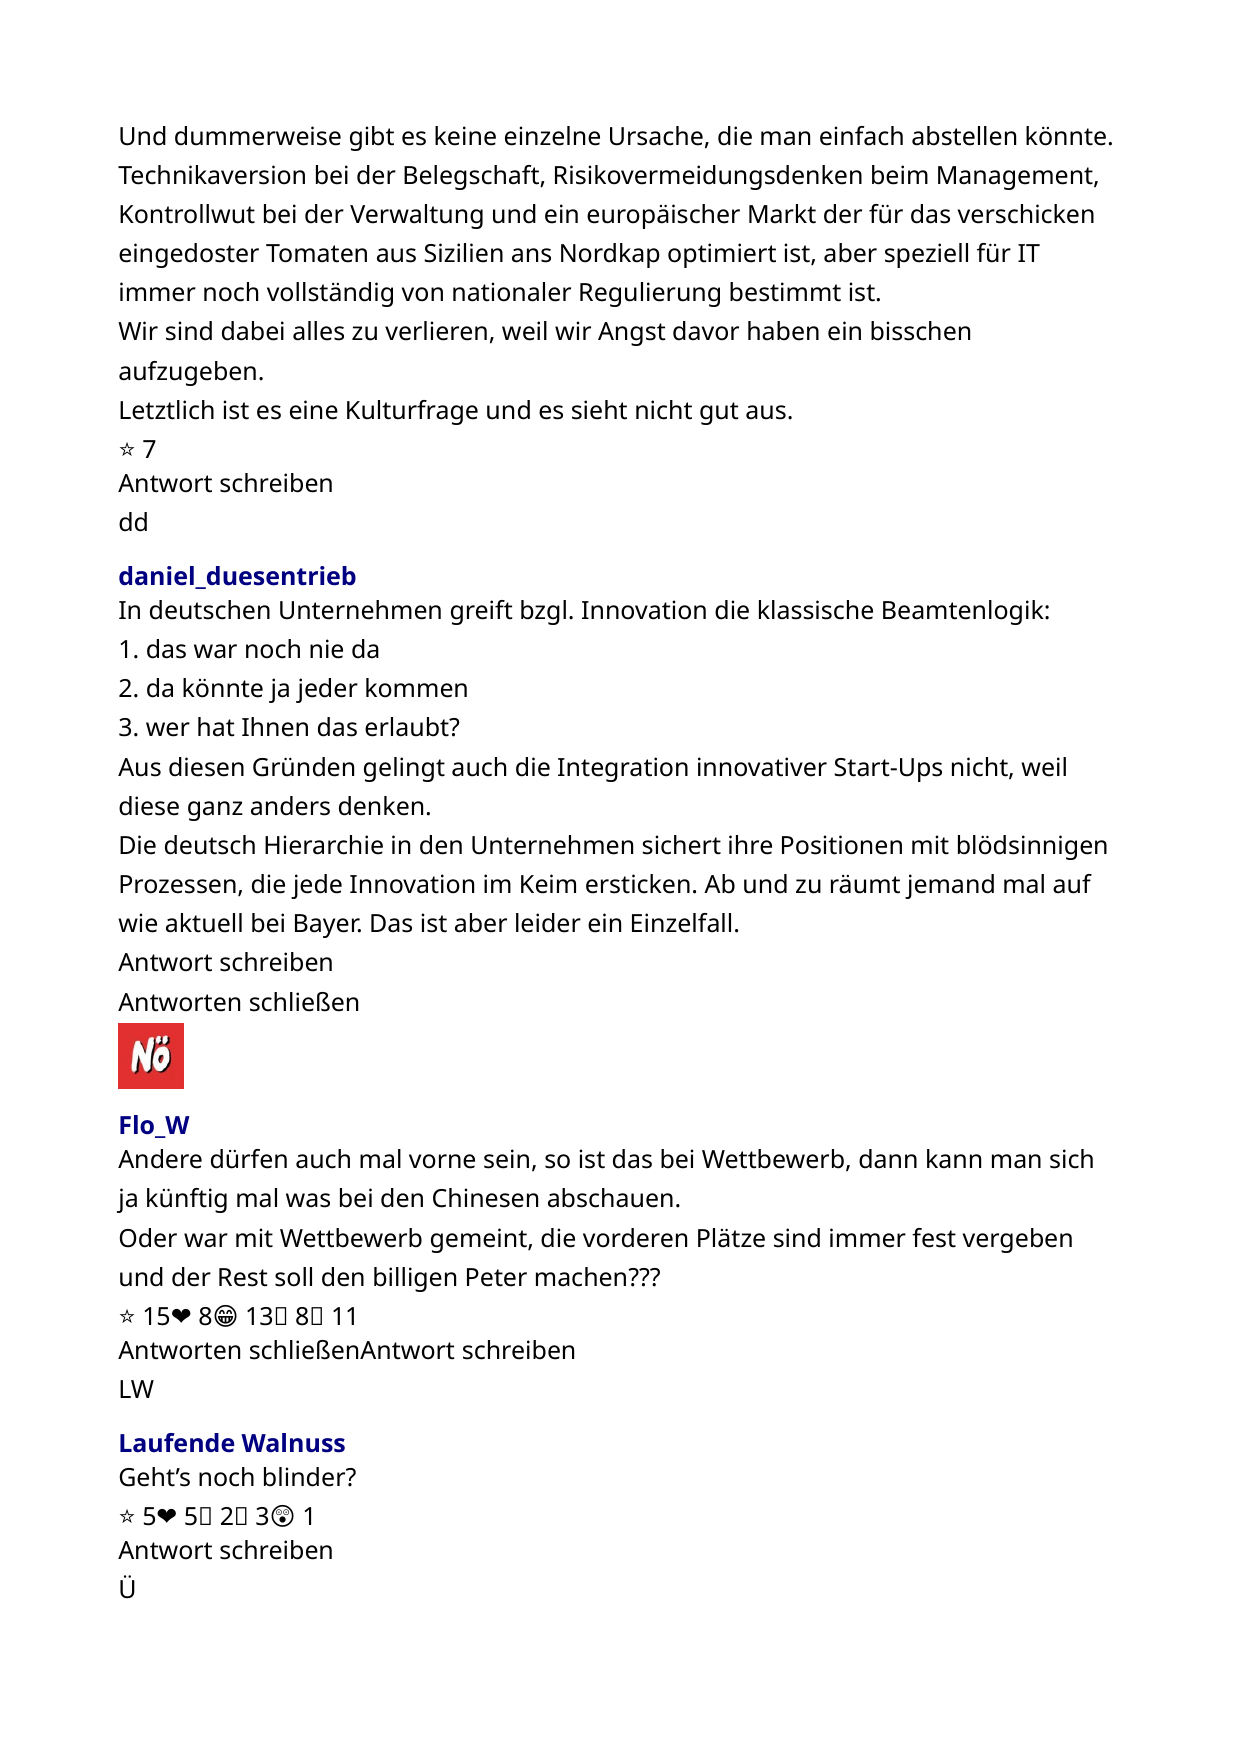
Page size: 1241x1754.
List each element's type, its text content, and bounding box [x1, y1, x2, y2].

text Aus diesen Gründen gelingt auch die Integration innovativer Start-Ups nicht, weil diese ganz anders denken. [118, 749, 1122, 822]
text ⭐️ 7 [118, 431, 1122, 466]
subtitle daniel_duesentrieb [118, 558, 1122, 592]
picture [118, 1023, 184, 1089]
text 3. wer hat Ihnen das erlaubt? [118, 710, 1122, 744]
text 2. da könnte ja jeder kommen [118, 671, 1122, 705]
subtitle Laufende Walnuss [118, 1426, 1122, 1459]
text Letztlich ist es eine Kulturfrage und es sieht nicht gut aus. [118, 392, 1122, 426]
text Ü [118, 1572, 1122, 1606]
text Antwort schreiben [118, 1533, 1122, 1567]
text Geht’s noch blinder? [118, 1459, 1122, 1494]
text Wir sind dabei alles zu verlieren, weil wir Angst davor haben ein bisschen aufzugeben. [118, 314, 1122, 387]
text Die deutsch Hierarchie in den Unternehmen sichert ihre Positionen mit blödsinnigen Prozessen, die jede Innovation im Keim ersticken. Ab und zu räumt jemand mal auf wie aktuell bei Bayer. Das ist aber leider ein Einzelfall. [118, 827, 1122, 940]
text Antworten schließen [118, 984, 1122, 1018]
text Antwort schreiben [118, 945, 1122, 979]
text dd [118, 505, 1122, 539]
text LW [118, 1372, 1122, 1406]
text Oder war mit Wettbewerb gemeint, die vorderen Plätze sind immer fest vergeben und der Rest soll den billigen Peter machen??? [118, 1220, 1122, 1293]
text Und dummerweise gibt es keine einzelne Ursache, die man einfach abstellen könnte. Technikaversion bei der Belegschaft, Risikovermeidungsdenken beim Management, Kontrollwut bei der Verwaltung und ein europäischer Markt der für das verschicken eingedoster Tomaten aus Sizilien ans Nordkap optimiert ist, aber speziell für IT immer noch vollständig von nationaler Regulierung bestimmt ist. [118, 118, 1122, 309]
text 1. das war noch nie da [118, 632, 1122, 666]
text Andere dürfen auch mal vorne sein, so ist das bei Wettbewerb, dann kann man sich ja künftig mal was bei den Chinesen abschauen. [118, 1142, 1122, 1215]
text In deutschen Unternehmen greift bzgl. Innovation die klassische Beamtenlogik: [118, 592, 1122, 627]
text ⭐️ 15❤️ 8😁 13🙁 8🤨 11 [118, 1298, 1122, 1333]
text Antworten schließenAntwort schreiben [118, 1333, 1122, 1367]
text ⭐️ 5❤️ 5🙁 2🤨 3😲 1 [118, 1499, 1122, 1533]
text Antwort schreiben [118, 466, 1122, 499]
subtitle Flo_W [118, 1108, 1122, 1142]
